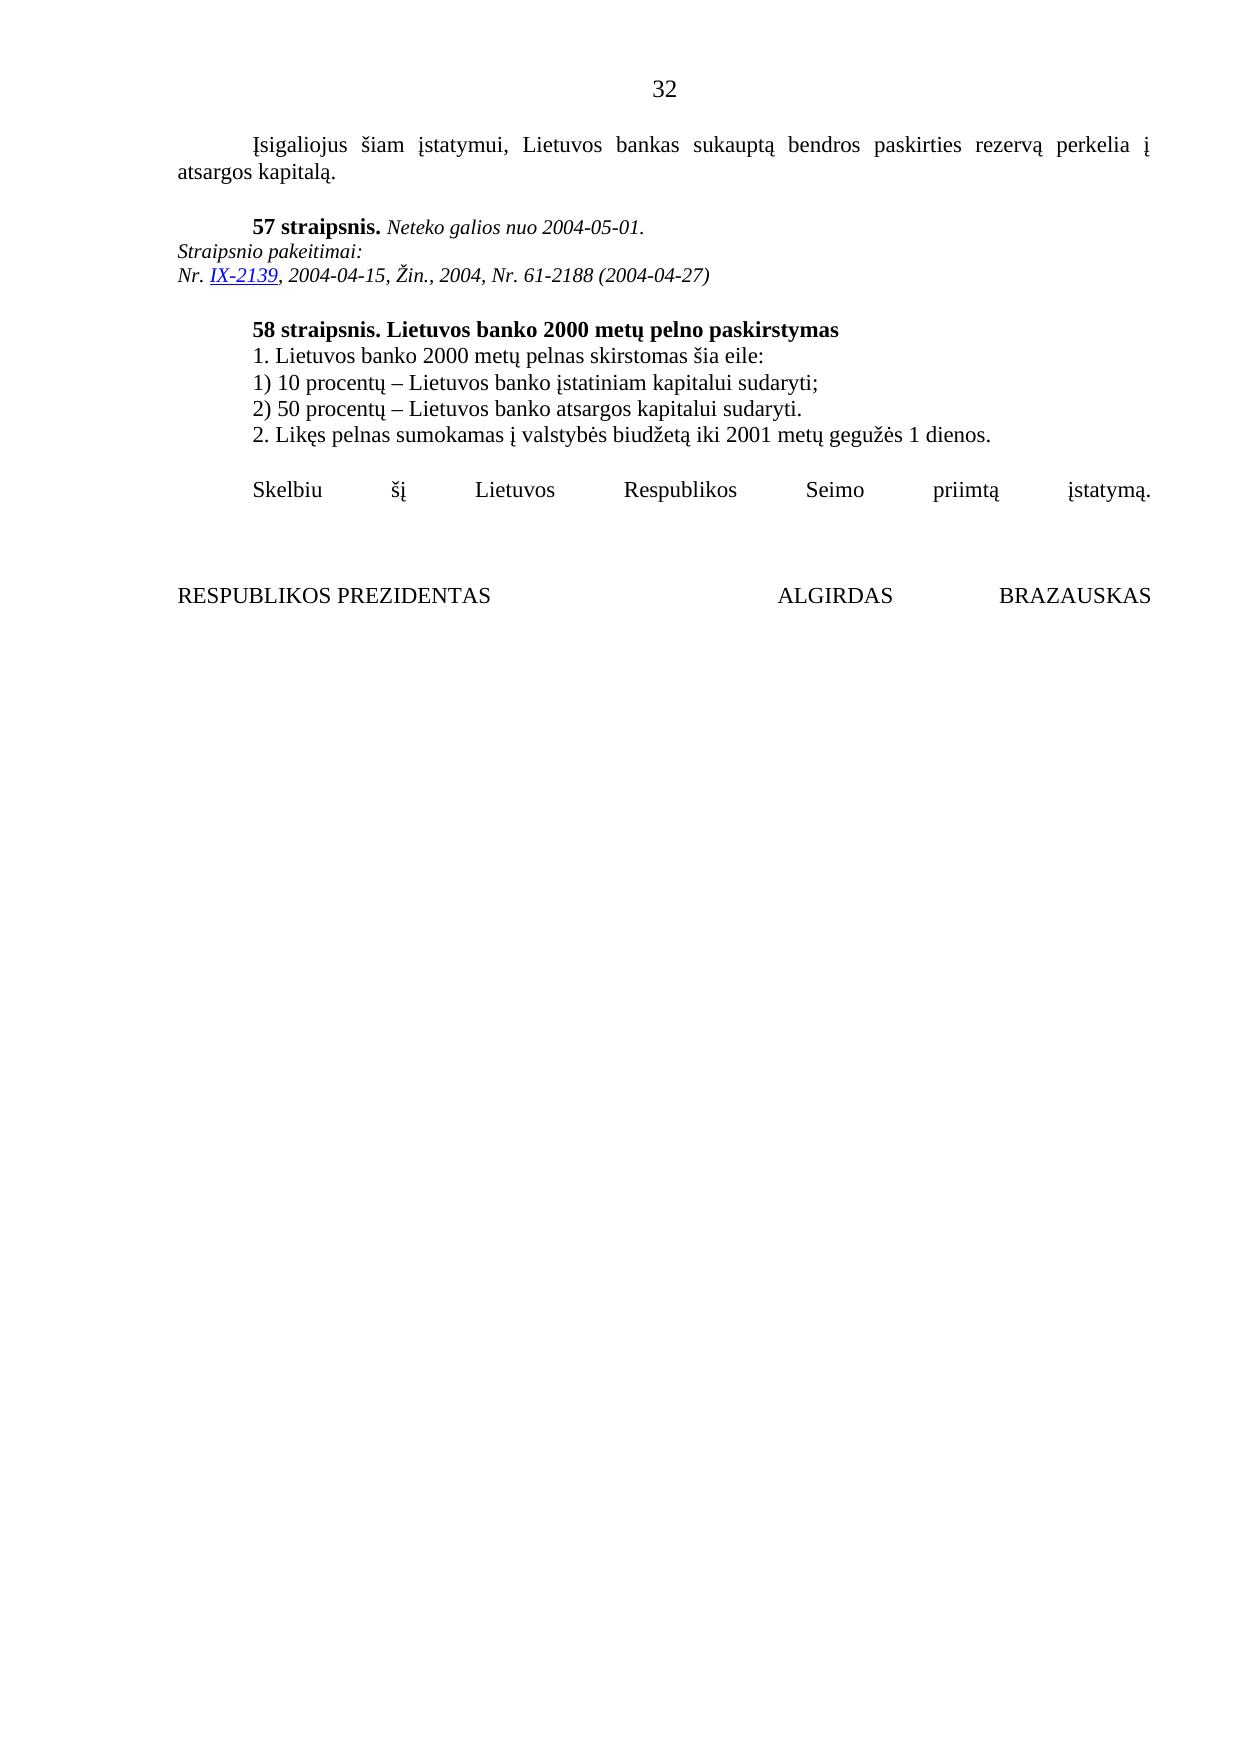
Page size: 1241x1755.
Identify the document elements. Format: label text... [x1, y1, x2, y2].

text 57 straipsnis. Neteko galios nuo 2004-05-01. [177, 213, 1152, 239]
text Įsigaliojus šiam įstatymui, Lietuvos bankas sukauptą bendros paskirties rezervą perkelia į atsargos kapitalą. [177, 131, 1152, 184]
text RESPUBLIKOS PREZIDENTAS ALGIRDAS BRAZAUSKAS [177, 556, 1152, 635]
text 1. Lietuvos banko 2000 metų pelnas skirstomas šia eile: [177, 342, 1152, 369]
text 2. Likęs pelnas sumokamas į valstybės biudžetą iki 2001 metų gegužės 1 dienos. [177, 421, 1152, 448]
text Skelbiu šį Lietuvos Respublikos Seimo priimtą įstatymą. [177, 477, 1152, 556]
text 1) 10 procentų – Lietuvos banko įstatiniam kapitalui sudaryti; [177, 369, 1152, 395]
text Straipsnio pakeitimai: [177, 239, 1152, 263]
text 2) 50 procentų – Lietuvos banko atsargos kapitalui sudaryti. [177, 395, 1152, 421]
text 58 straipsnis. Lietuvos banko 2000 metų pelno paskirstymas [177, 316, 1152, 342]
text Nr. IX-2139, 2004-04-15, Žin., 2004, Nr. 61-2188 (2004-04-27) [177, 263, 1152, 287]
